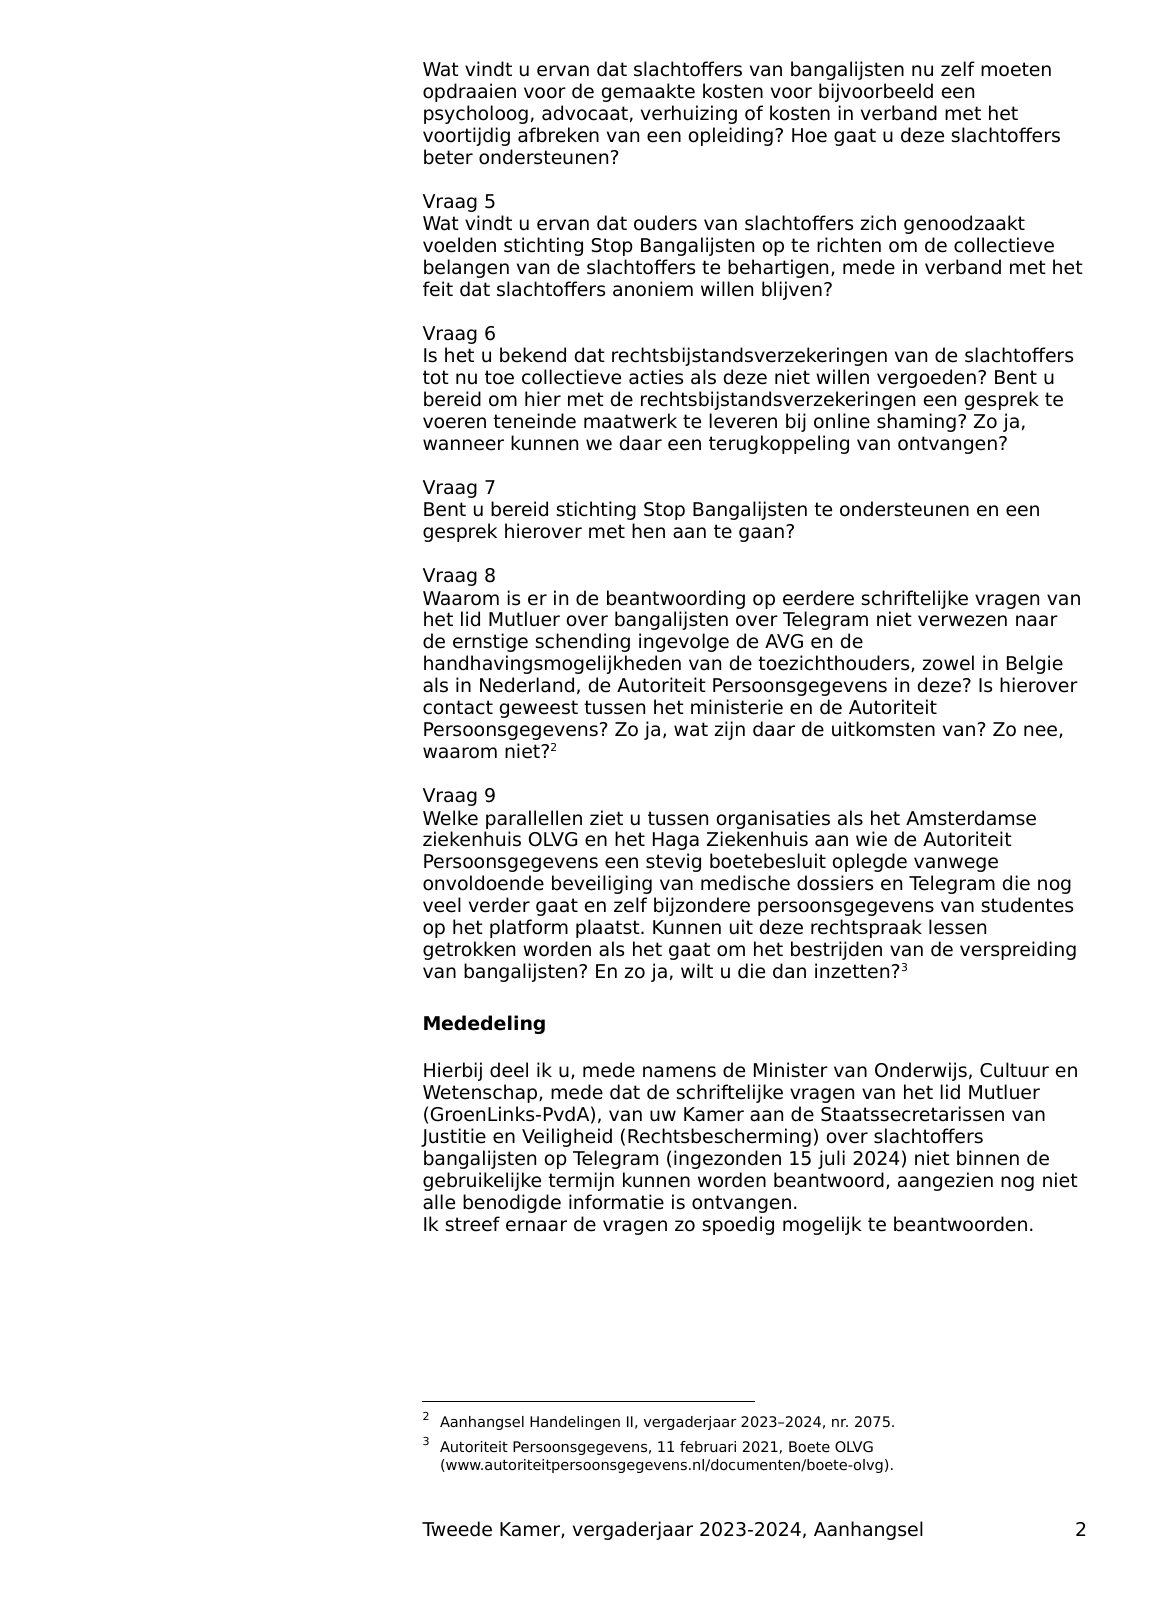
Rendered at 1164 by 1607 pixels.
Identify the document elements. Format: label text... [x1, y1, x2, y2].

text Ik streef ernaar de vragen zo spoedig mogelijk te beantwoorden. [422, 1214, 1087, 1236]
text Is het u bekend dat rechtsbijstandsverzekeringen van de slachtoffers tot nu toe collectieve acties als deze niet willen vergoeden? Bent u bereid om hier met de rechtsbijstandsverzekeringen een gesprek te voeren teneinde maatwerk te leveren bij online shaming? Zo ja, wanneer kunnen we daar een terugkoppeling van ontvangen? [422, 345, 1087, 455]
text Waarom is er in de beantwoording op eerdere schriftelijke vragen van het lid Mutluer over bangalijsten over Telegram niet verwezen naar de ernstige schending ingevolge de AVG en de handhavingsmogelijkheden van de toezichthouders, zowel in Belgie als in Nederland, de Autoriteit Persoonsgegevens in deze? Is hierover contact geweest tussen het ministerie en de Autoriteit Persoonsgegevens? Zo ja, wat zijn daar de uitkomsten van? Zo nee, waarom niet? [422, 587, 1087, 763]
text Vraag 9 [422, 785, 1087, 807]
text Hierbij deel ik u, mede namens de Minister van Onderwijs, Cultuur en Wetenschap, mede dat de schriftelijke vragen van het lid Mutluer (GroenLinks-PvdA), van uw Kamer aan de Staatssecretarissen van Justitie en Veiligheid (Rechtsbescherming) over slachtoffers bangalijsten op Telegram (ingezonden 15 juli 2024) niet binnen de gebruikelijke termijn kunnen worden beantwoord, aangezien nog niet alle benodigde informatie is ontvangen. [422, 1060, 1087, 1214]
text Autoriteit Persoonsgegevens, 11 februari 2021, Boete OLVG (www.autoriteitpersoonsgegevens.nl/documenten/boete-olvg). [422, 1435, 1087, 1474]
text Vraag 7 [422, 477, 1087, 499]
text Vraag 5 [422, 191, 1087, 213]
text Wat vindt u ervan dat ouders van slachtoffers zich genoodzaakt voelden stichting Stop Bangalijsten op te richten om de collectieve belangen van de slachtoffers te behartigen, mede in verband met het feit dat slachtoffers anoniem willen blijven? [422, 213, 1087, 301]
text Bent u bereid stichting Stop Bangalijsten te ondersteunen en een gesprek hierover met hen aan te gaan? [422, 499, 1087, 543]
text Welke parallellen ziet u tussen organisaties als het Amsterdamse ziekenhuis OLVG en het Haga Ziekenhuis aan wie de Autoriteit Persoonsgegevens een stevig boetebesluit oplegde vanwege onvoldoende beveiliging van medische dossiers en Telegram die nog veel verder gaat en zelf bijzondere persoonsgegevens van studentes op het platform plaatst. Kunnen uit deze rechtspraak lessen getrokken worden als het gaat om het bestrijden van de verspreiding van bangalijsten? En zo ja, wilt u die dan inzetten? [422, 807, 1087, 983]
text Aanhangsel Handelingen II, vergaderjaar 2023–2024, nr. 2075. [422, 1410, 1087, 1432]
text Wat vindt u ervan dat slachtoffers van bangalijsten nu zelf moeten opdraaien voor de gemaakte kosten voor bijvoorbeeld een psycholoog, advocaat, verhuizing of kosten in verband met het voortijdig afbreken van een opleiding? Hoe gaat u deze slachtoffers beter ondersteunen? [422, 59, 1087, 169]
text Vraag 6 [422, 323, 1087, 345]
subtitle Mededeling [422, 1013, 1087, 1035]
text Vraag 8 [422, 565, 1087, 587]
